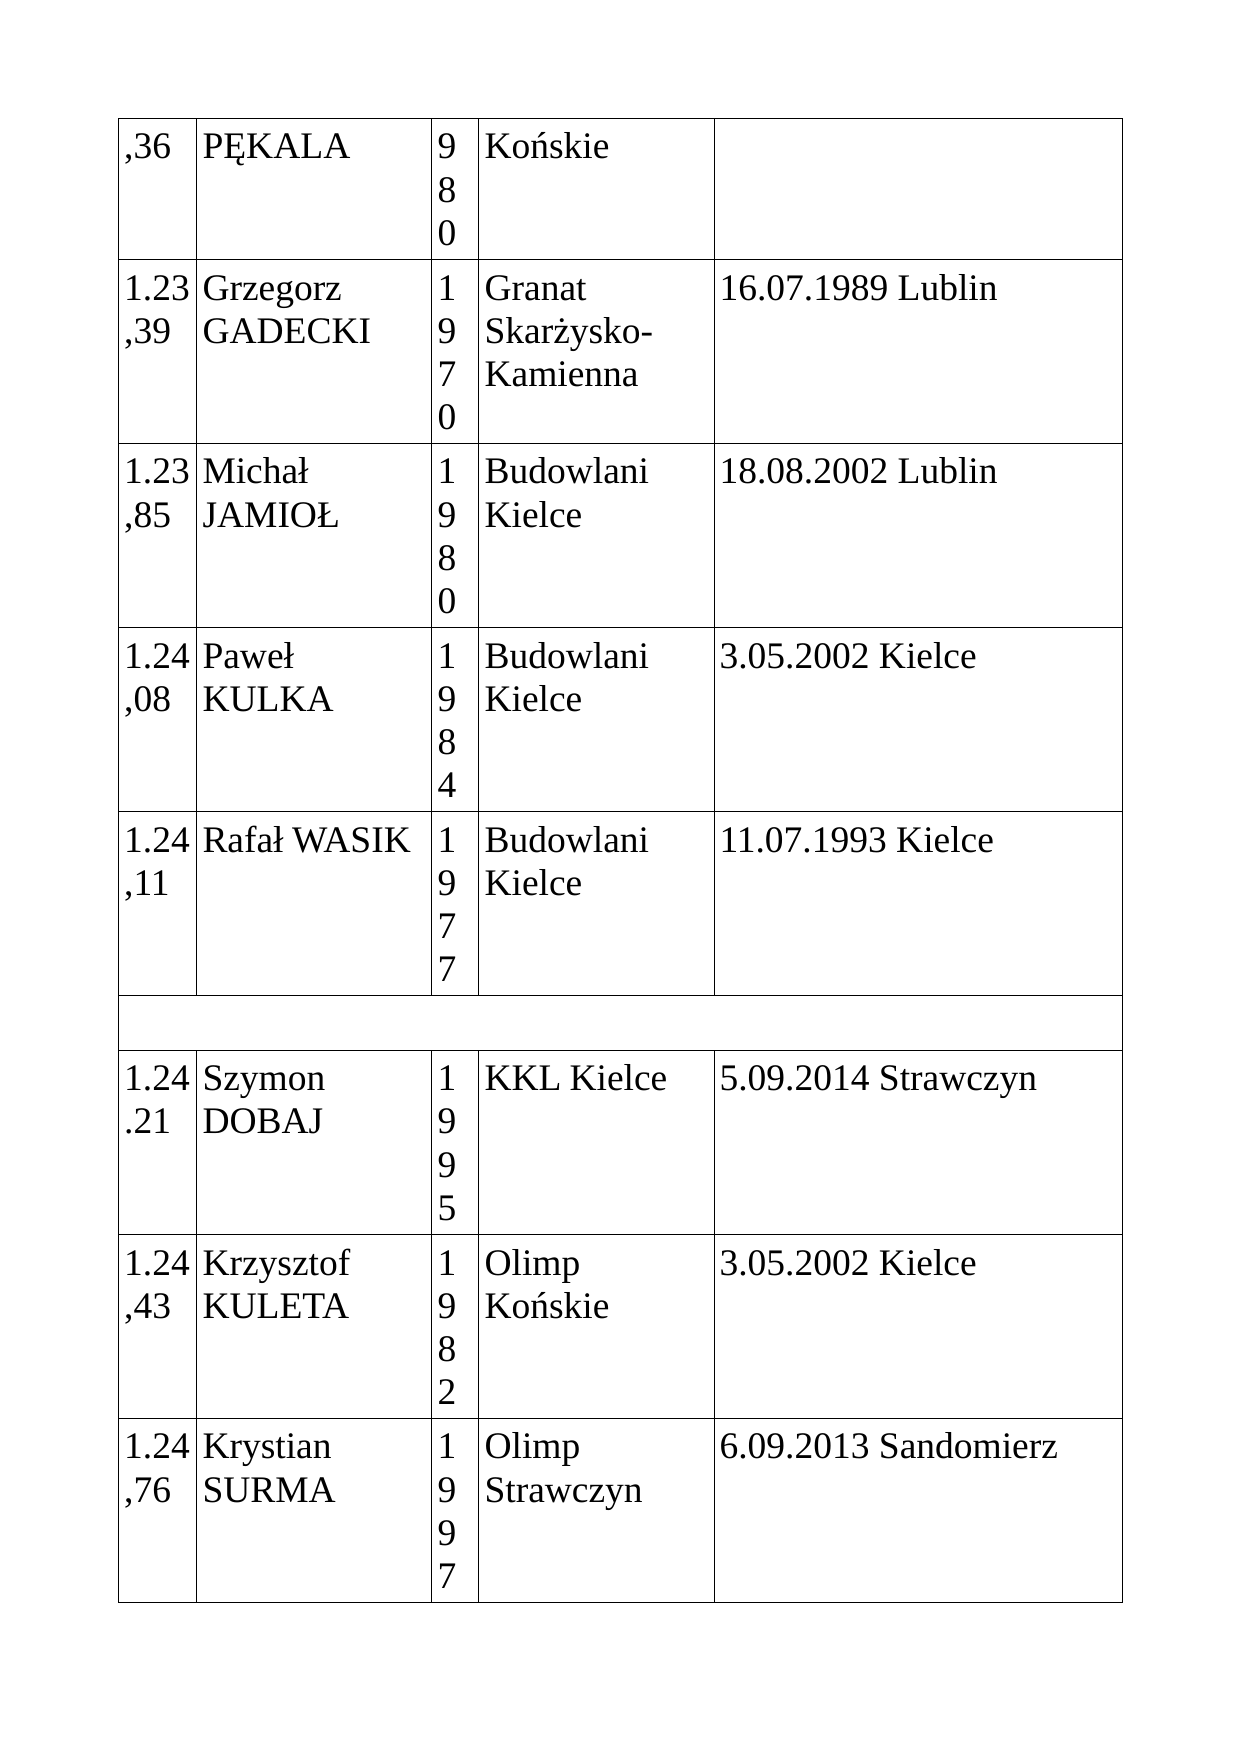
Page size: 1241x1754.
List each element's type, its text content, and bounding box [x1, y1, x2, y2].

table_cell 1984 [432, 628, 478, 811]
table_cell Olimp Końskie [479, 1235, 714, 1418]
table_cell ,36 [119, 119, 196, 259]
table_cell Budowlani Kielce [479, 628, 714, 811]
table_cell 16.07.1989 Lublin [715, 260, 1122, 443]
table_cell Końskie [479, 119, 714, 259]
table_cell 3.05.2002 Kielce [715, 1235, 1122, 1418]
table_cell KKL Kielce [479, 1051, 714, 1234]
table_cell [715, 119, 1122, 259]
table_cell 18.08.2002 Lublin [715, 444, 1122, 627]
table_cell 3.05.2002 Kielce [715, 628, 1122, 811]
table_cell Rafał WASIK [197, 812, 431, 995]
table_cell Paweł KULKA [197, 628, 431, 811]
table_cell 1.24,08 [119, 628, 196, 811]
table_cell 1970 [432, 260, 478, 443]
table_cell Michał JAMIOŁ [197, 444, 431, 627]
table_cell 1.23,39 [119, 260, 196, 443]
table_cell Szymon DOBAJ [197, 1051, 431, 1234]
table_cell 1977 [432, 812, 478, 995]
table_cell PĘKALA [197, 119, 431, 259]
table_cell 1.23,85 [119, 444, 196, 627]
table_cell 1.24.21 [119, 1051, 196, 1234]
table_cell Grzegorz GADECKI [197, 260, 431, 443]
table_cell 5.09.2014 Strawczyn [715, 1051, 1122, 1234]
table_cell 980 [432, 119, 478, 259]
table_cell [119, 996, 1122, 1050]
table_cell Granat Skarżysko-Kamienna [479, 260, 714, 443]
table_cell Krystian SURMA [197, 1419, 431, 1602]
table_cell Budowlani Kielce [479, 444, 714, 627]
table_cell Olimp Strawczyn [479, 1419, 714, 1602]
table_cell 1.24,76 [119, 1419, 196, 1602]
table_cell Budowlani Kielce [479, 812, 714, 995]
table_cell 1997 [432, 1419, 478, 1602]
table_cell 1980 [432, 444, 478, 627]
table_cell 6.09.2013 Sandomierz [715, 1419, 1122, 1602]
table_cell 1.24,11 [119, 812, 196, 995]
table_cell 1982 [432, 1235, 478, 1418]
table_cell 11.07.1993 Kielce [715, 812, 1122, 995]
table_cell 1995 [432, 1051, 478, 1234]
table_cell 1.24,43 [119, 1235, 196, 1418]
table_cell Krzysztof KULETA [197, 1235, 431, 1418]
